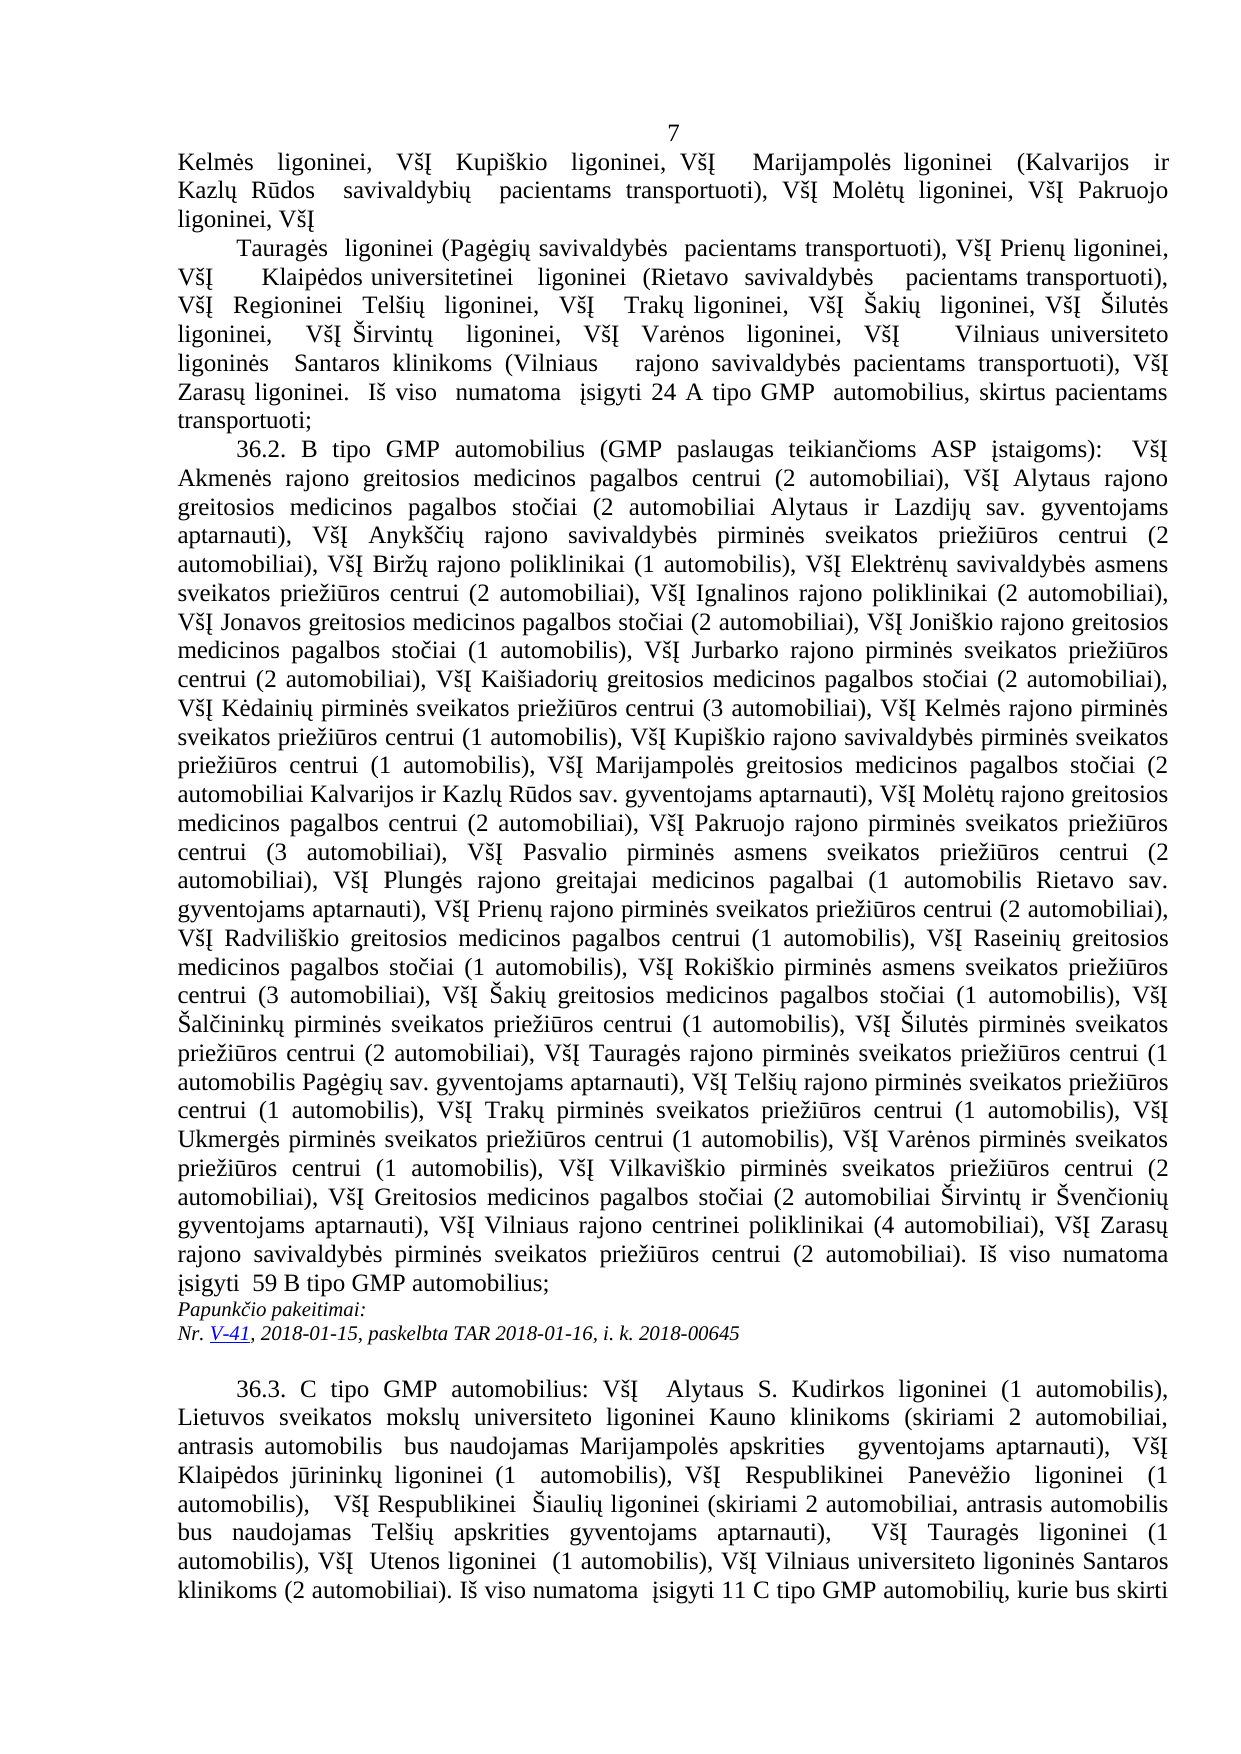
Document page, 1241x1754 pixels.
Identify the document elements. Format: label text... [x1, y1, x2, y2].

text Papunkčio pakeitimai: [177, 1297, 1169, 1321]
text 36.2. B tipo GMP automobilius (GMP paslaugas teikiančioms ASP įstaigoms): VšĮ Akmenės rajono greitosios medicinos pagalbos centrui (2 automobiliai), VšĮ Alytaus rajono greitosios medicinos pagalbos stočiai (2 automobiliai Alytaus ir Lazdijų sav. gyventojams aptarnauti), VšĮ Anykščių rajono savivaldybės pirminės sveikatos priežiūros centrui (2 automobiliai), VšĮ Biržų rajono poliklinikai (1 automobilis), VšĮ Elektrėnų savivaldybės asmens sveikatos priežiūros centrui (2 automobiliai), VšĮ Ignalinos rajono poliklinikai (2 automobiliai), VšĮ Jonavos greitosios medicinos pagalbos stočiai (2 automobiliai), VšĮ Joniškio rajono greitosios medicinos pagalbos stočiai (1 automobilis), VšĮ Jurbarko rajono pirminės sveikatos priežiūros centrui (2 automobiliai), VšĮ Kaišiadorių greitosios medicinos pagalbos stočiai (2 automobiliai), VšĮ Kėdainių pirminės sveikatos priežiūros centrui (3 automobiliai), VšĮ Kelmės rajono pirminės sveikatos priežiūros centrui (1 automobilis), VšĮ Kupiškio rajono savivaldybės pirminės sveikatos priežiūros centrui (1 automobilis), VšĮ Marijampolės greitosios medicinos pagalbos stočiai (2 automobiliai Kalvarijos ir Kazlų Rūdos sav. gyventojams aptarnauti), VšĮ Molėtų rajono greitosios medicinos pagalbos centrui (2 automobiliai), VšĮ Pakruojo rajono pirminės sveikatos priežiūros centrui (3 automobiliai), VšĮ Pasvalio pirminės asmens sveikatos priežiūros centrui (2 automobiliai), VšĮ Plungės rajono greitajai medicinos pagalbai (1 automobilis Rietavo sav. gyventojams aptarnauti), VšĮ Prienų rajono pirminės sveikatos priežiūros centrui (2 automobiliai), VšĮ Radviliškio greitosios medicinos pagalbos centrui (1 automobilis), VšĮ Raseinių greitosios medicinos pagalbos stočiai (1 automobilis), VšĮ Rokiškio pirminės asmens sveikatos priežiūros centrui (3 automobiliai), VšĮ Šakių greitosios medicinos pagalbos stočiai (1 automobilis), VšĮ Šalčininkų pirminės sveikatos priežiūros centrui (1 automobilis), VšĮ Šilutės pirminės sveikatos priežiūros centrui (2 automobiliai), VšĮ Tauragės rajono pirminės sveikatos priežiūros centrui (1 automobilis Pagėgių sav. gyventojams aptarnauti), VšĮ Telšių rajono pirminės sveikatos priežiūros centrui (1 automobilis), VšĮ Trakų pirminės sveikatos priežiūros centrui (1 automobilis), VšĮ Ukmergės pirminės sveikatos priežiūros centrui (1 automobilis), VšĮ Varėnos pirminės sveikatos priežiūros centrui (1 automobilis), VšĮ Vilkaviškio pirminės sveikatos priežiūros centrui (2 automobiliai), VšĮ Greitosios medicinos pagalbos stočiai (2 automobiliai Širvintų ir Švenčionių gyventojams aptarnauti), VšĮ Vilniaus rajono centrinei poliklinikai (4 automobiliai), VšĮ Zarasų rajono savivaldybės pirminės sveikatos priežiūros centrui (2 automobiliai). Iš viso numatoma įsigyti 59 B tipo GMP automobilius; [177, 434, 1169, 1297]
text 36.3. C tipo GMP automobilius: VšĮ Alytaus S. Kudirkos ligoninei (1 automobilis), Lietuvos sveikatos mokslų universiteto ligoninei Kauno klinikoms (skiriami 2 automobiliai, antrasis automobilis bus naudojamas Marijampolės apskrities gyventojams aptarnauti), VšĮ Klaipėdos jūrininkų ligoninei (1 automobilis), VšĮ Respublikinei Panevėžio ligoninei (1 automobilis), VšĮ Respublikinei Šiaulių ligoninei (skiriami 2 automobiliai, antrasis automobilis bus naudojamas Telšių apskrities gyventojams aptarnauti), VšĮ Tauragės ligoninei (1 automobilis), VšĮ Utenos ligoninei (1 automobilis), VšĮ Vilniaus universiteto ligoninės Santaros klinikoms (2 automobiliai). Iš viso numatoma įsigyti 11 C tipo GMP automobilių, kurie bus skirti [177, 1374, 1169, 1604]
text Kelmės ligoninei, VšĮ Kupiškio ligoninei, VšĮ Marijampolės ligoninei (Kalvarijos ir Kazlų Rūdos savivaldybių pacientams transportuoti), VšĮ Molėtų ligoninei, VšĮ Pakruojo ligoninei, VšĮ [177, 147, 1169, 233]
text Nr. V-41, 2018-01-15, paskelbta TAR 2018-01-16, i. k. 2018-00645 [177, 1321, 1169, 1345]
text Tauragės ligoninei (Pagėgių savivaldybės pacientams transportuoti), VšĮ Prienų ligoninei, VšĮ Klaipėdos universitetinei ligoninei (Rietavo savivaldybės pacientams transportuoti), VšĮ Regioninei Telšių ligoninei, VšĮ Trakų ligoninei, VšĮ Šakių ligoninei, VšĮ Šilutės ligoninei, VšĮ Širvintų ligoninei, VšĮ Varėnos ligoninei, VšĮ Vilniaus universiteto ligoninės Santaros klinikoms (Vilniaus rajono savivaldybės pacientams transportuoti), VšĮ Zarasų ligoninei. Iš viso numatoma įsigyti 24 A tipo GMP automobilius, skirtus pacientams transportuoti; [177, 233, 1169, 434]
